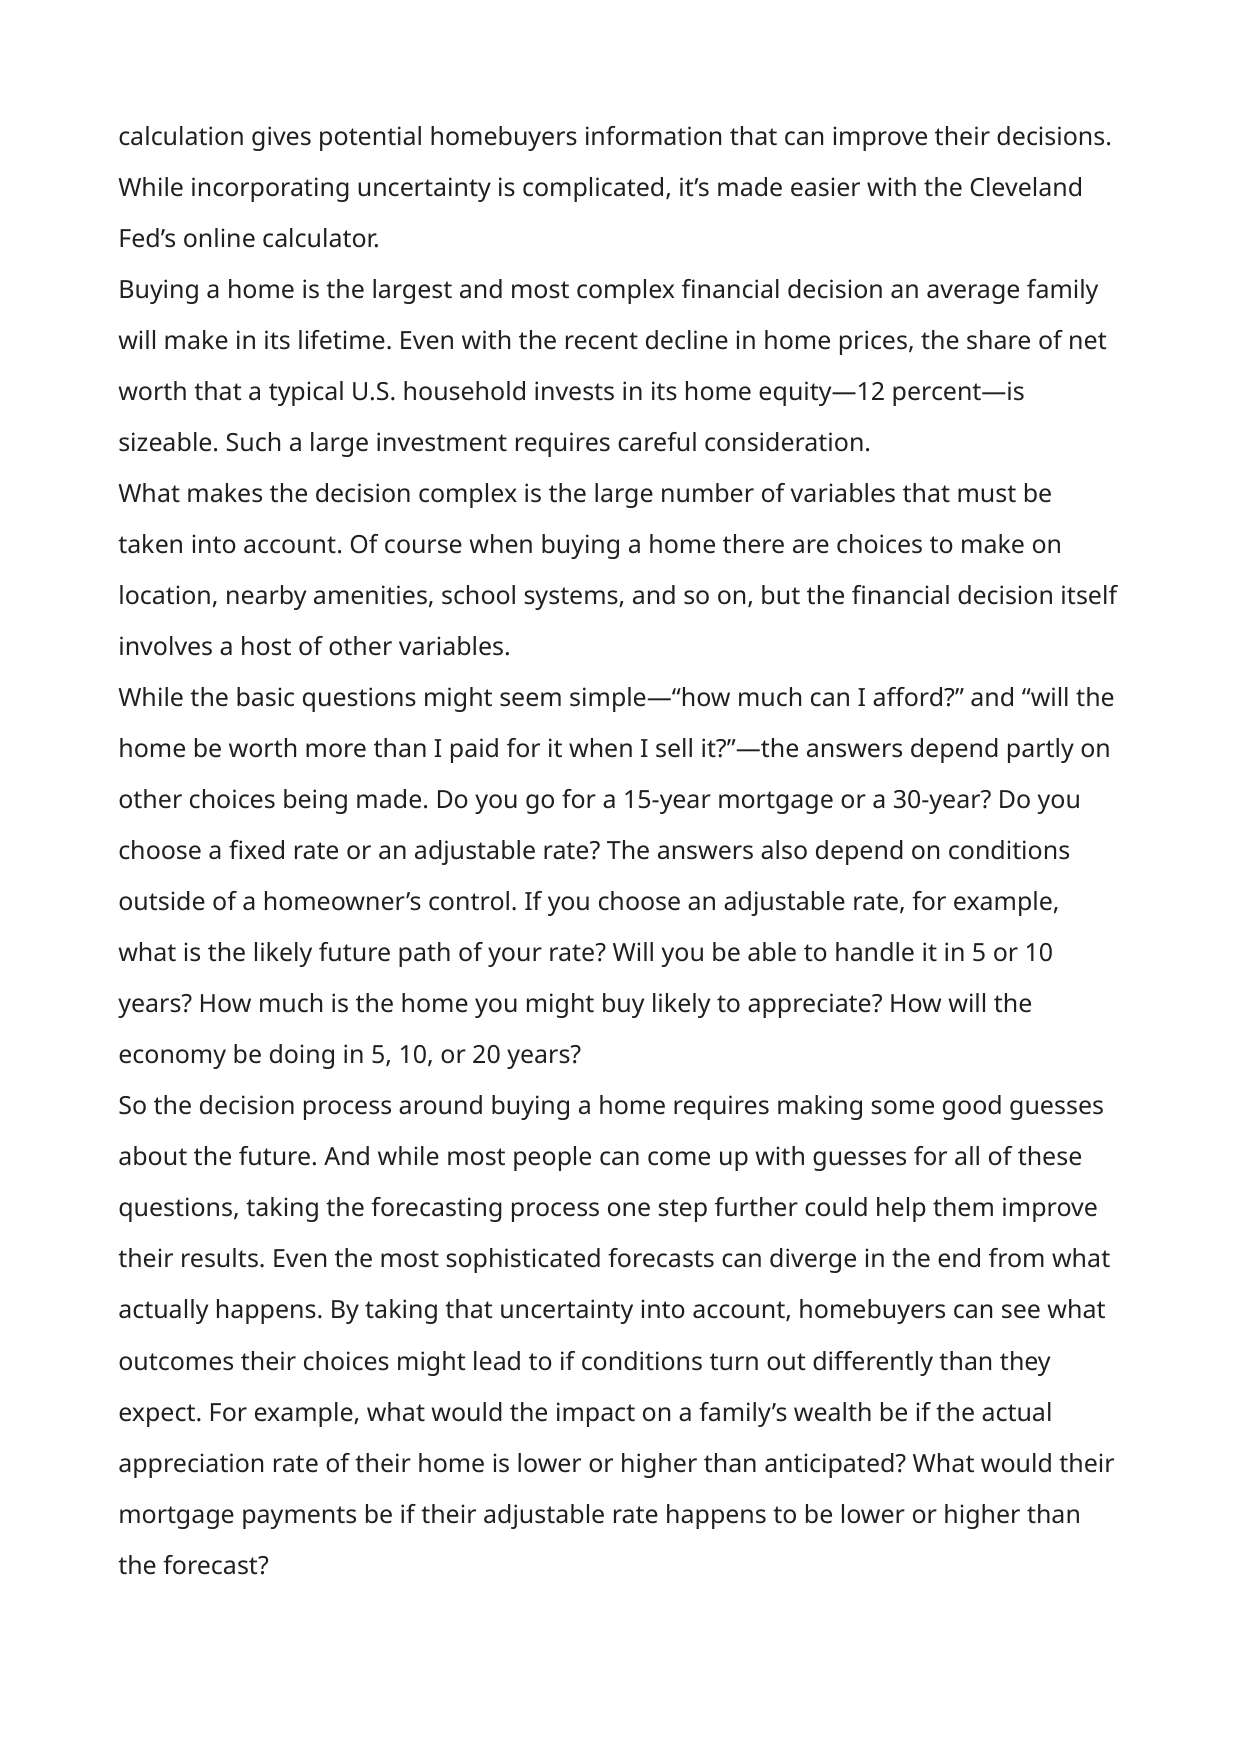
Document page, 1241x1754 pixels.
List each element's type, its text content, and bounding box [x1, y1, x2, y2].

text calculation gives potential homebuyers information that can improve their decisions. While incorporating uncertainty is complicated, it’s made easier with the Cleveland Fed’s online calculator. [118, 118, 1122, 254]
text So the decision process around buying a home requires making some good guesses about the future. And while most people can come up with guesses for all of these questions, taking the forecasting process one step further could help them improve their results. Even the most sophisticated forecasts can diverge in the end from what actually happens. By taking that uncertainty into account, homebuyers can see what outcomes their choices might lead to if conditions turn out differently than they expect. For example, what would the impact on a family’s wealth be if the actual appreciation rate of their home is lower or higher than anticipated? What would their mortgage payments be if their adjustable rate happens to be lower or higher than the forecast? [118, 1088, 1122, 1581]
text What makes the decision complex is the large number of variables that must be taken into account. Of course when buying a home there are choices to make on location, nearby amenities, school systems, and so on, but the financial decision itself involves a host of other variables. [118, 475, 1122, 663]
text Buying a home is the largest and most complex financial decision an average family will make in its lifetime. Even with the recent decline in home prices, the share of net worth that a typical U.S. household invests in its home equity—12 percent—is sizeable. Such a large investment requires careful consideration. [118, 271, 1122, 458]
text While the basic questions might seem simple—“how much can I afford?” and “will the home be worth more than I paid for it when I sell it?”—the answers depend partly on other choices being made. Do you go for a 15-year mortgage or a 30-year? Do you choose a fixed rate or an adjustable rate? The answers also depend on conditions outside of a homeowner’s control. If you choose an adjustable rate, for example, what is the likely future path of your rate? Will you be able to handle it in 5 or 10 years? How much is the home you might buy likely to appreciate? How will the economy be doing in 5, 10, or 20 years? [118, 679, 1122, 1071]
